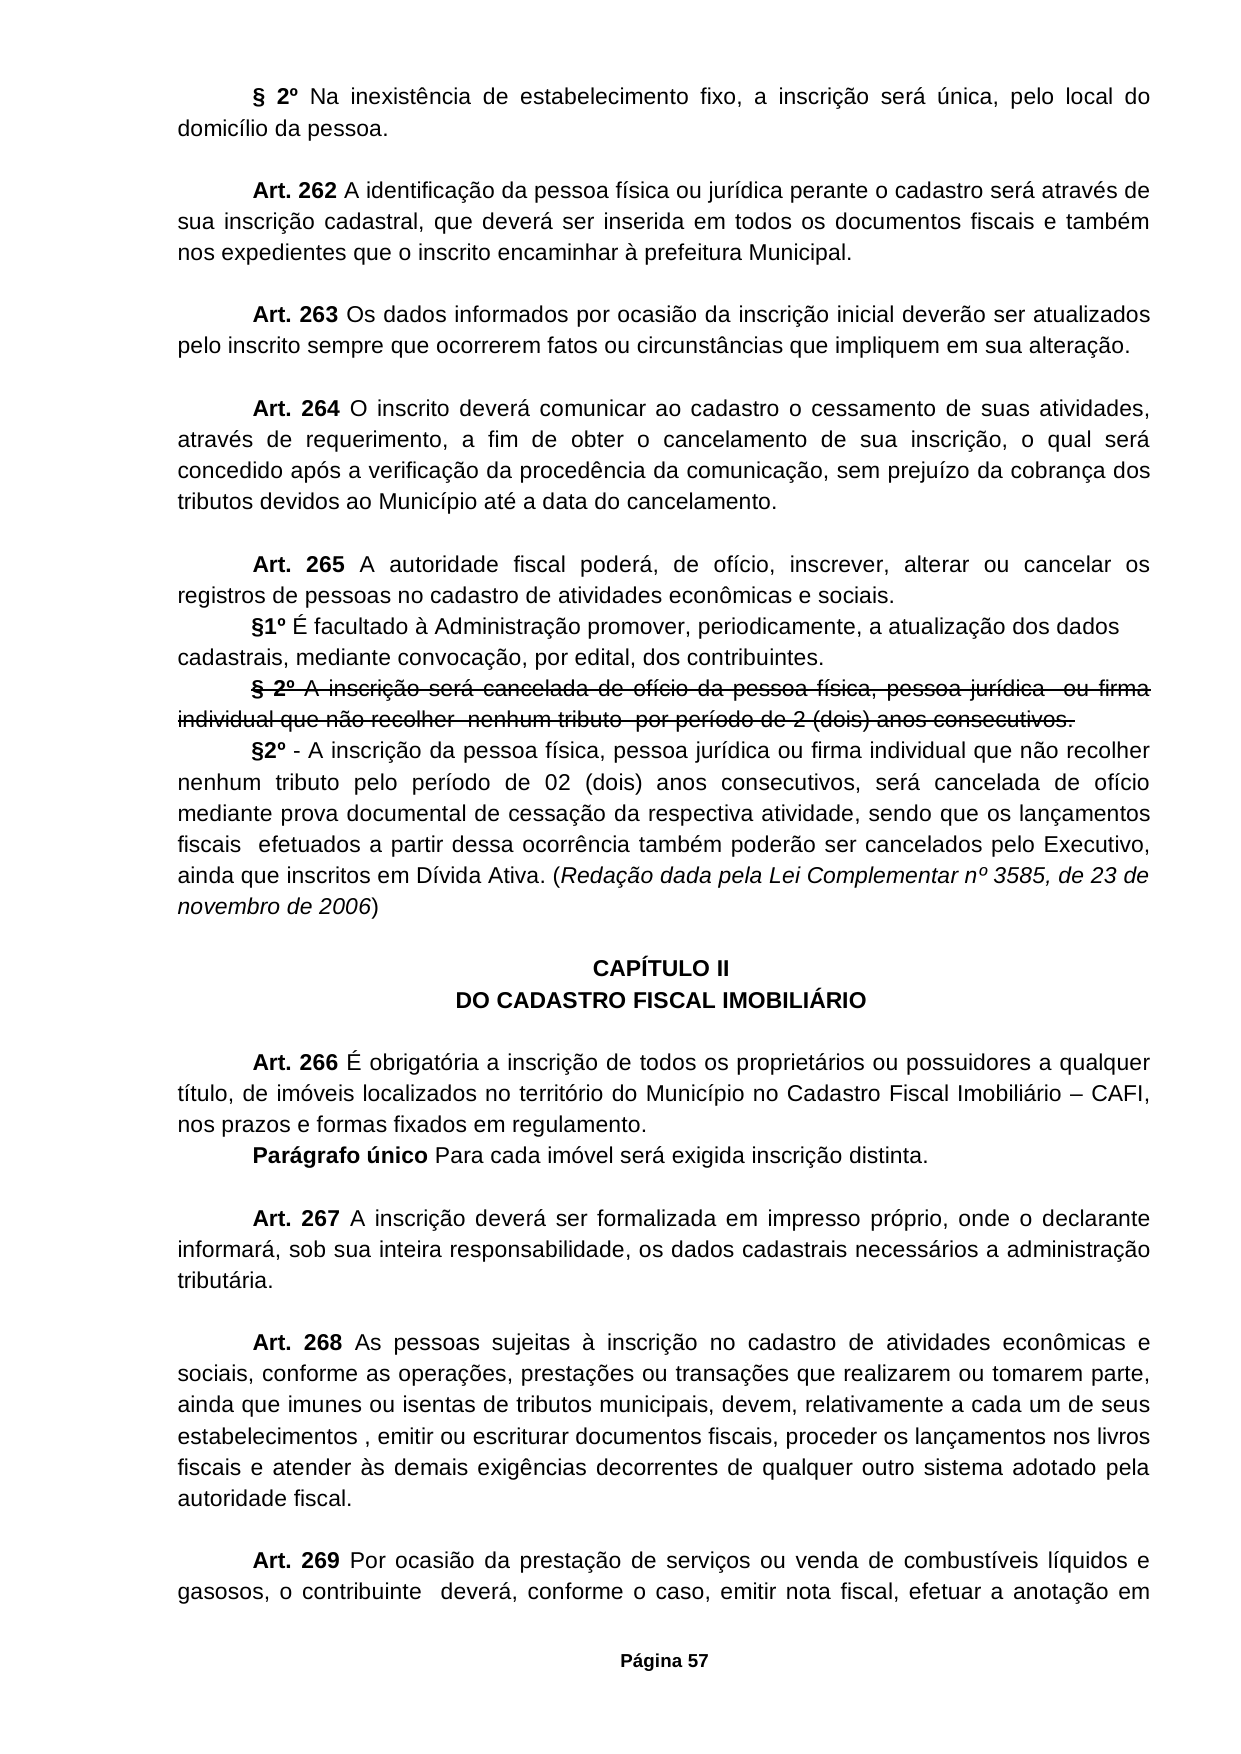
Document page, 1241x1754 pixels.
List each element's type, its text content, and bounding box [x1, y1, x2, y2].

text Parágrafo único Para cada imóvel será exigida inscrição distinta. [177, 1142, 1152, 1169]
text Art. 264 O inscrito deverá comunicar ao cadastro o cessamento de suas atividades, através de requerimento, a fim de obter o cancelamento de sua inscrição, o qual será concedido após a verificação da procedência da comunicação, sem prejuízo da cobrança dos tributos devidos ao Município até a data do cancelamento. [177, 394, 1152, 515]
text Art. 269 Por ocasião da prestação de serviços ou venda de combustíveis líquidos e gasosos, o contribuinte deverá, conforme o caso, emitir nota fiscal, efetuar a anotação em [177, 1547, 1152, 1605]
text § 2º Na inexistência de estabelecimento fixo, a inscrição será única, pelo local do domicílio da pessoa. [177, 83, 1152, 141]
text §2º - A inscrição da pessoa física, pessoa jurídica ou firma individual que não recolher nenhum tributo pelo período de 02 (dois) anos consecutivos, será cancelada de ofício mediante prova documental de cessação da respectiva atividade, sendo que os lançamentos fiscais efetuados a partir dessa ocorrência também poderão ser cancelados pelo Executivo, ainda que inscritos em Dívida Ativa. (Redação dada pela Lei Complementar nº 3585, de 23 de novembro de 2006) [177, 737, 1152, 919]
text § 2º A inscrição será cancelada de ofício da pessoa física, pessoa jurídica ou firma individual que não recolher nenhum tributo por período de 2 (dois) anos consecutivos. [177, 674, 1152, 733]
text DO CADASTRO FISCAL IMOBILIÁRIO [177, 986, 1152, 1013]
text Art. 265 A autoridade fiscal poderá, de ofício, inscrever, alterar ou cancelar os registros de pessoas no cadastro de atividades econômicas e sociais. [177, 550, 1152, 608]
text Art. 262 A identificação da pessoa física ou jurídica perante o cadastro será através de sua inscrição cadastral, que deverá ser inserida em todos os documentos fiscais e também nos expedientes que o inscrito encaminhar à prefeitura Municipal. [177, 176, 1152, 266]
text Art. 267 A inscrição deverá ser formalizada em impresso próprio, onde o declarante informará, sob sua inteira responsabilidade, os dados cadastrais necessários a administração tributária. [177, 1204, 1152, 1293]
text §1º É facultado à Administração promover, periodicamente, a atualização dos dados cadastrais, mediante convocação, por edital, dos contribuintes. [177, 612, 1152, 670]
text Art. 266 É obrigatória a inscrição de todos os proprietários ou possuidores a qualquer título, de imóveis localizados no território do Município no Cadastro Fiscal Imobiliário – CAFI, nos prazos e formas fixados em regulamento. [177, 1048, 1152, 1138]
text Art. 268 As pessoas sujeitas à inscrição no cadastro de atividades econômicas e sociais, conforme as operações, prestações ou transações que realizarem ou tomarem parte, ainda que imunes ou isentas de tributos municipais, devem, relativamente a cada um de seus estabelecimentos , emitir ou escriturar documentos fiscais, proceder os lançamentos nos livros fiscais e atender às demais exigências decorrentes de qualquer outro sistema adotado pela autoridade fiscal. [177, 1328, 1152, 1511]
text CAPÍTULO II [177, 955, 1152, 982]
text Art. 263 Os dados informados por ocasião da inscrição inicial deverão ser atualizados pelo inscrito sempre que ocorrerem fatos ou circunstâncias que impliquem em sua alteração. [177, 301, 1152, 359]
